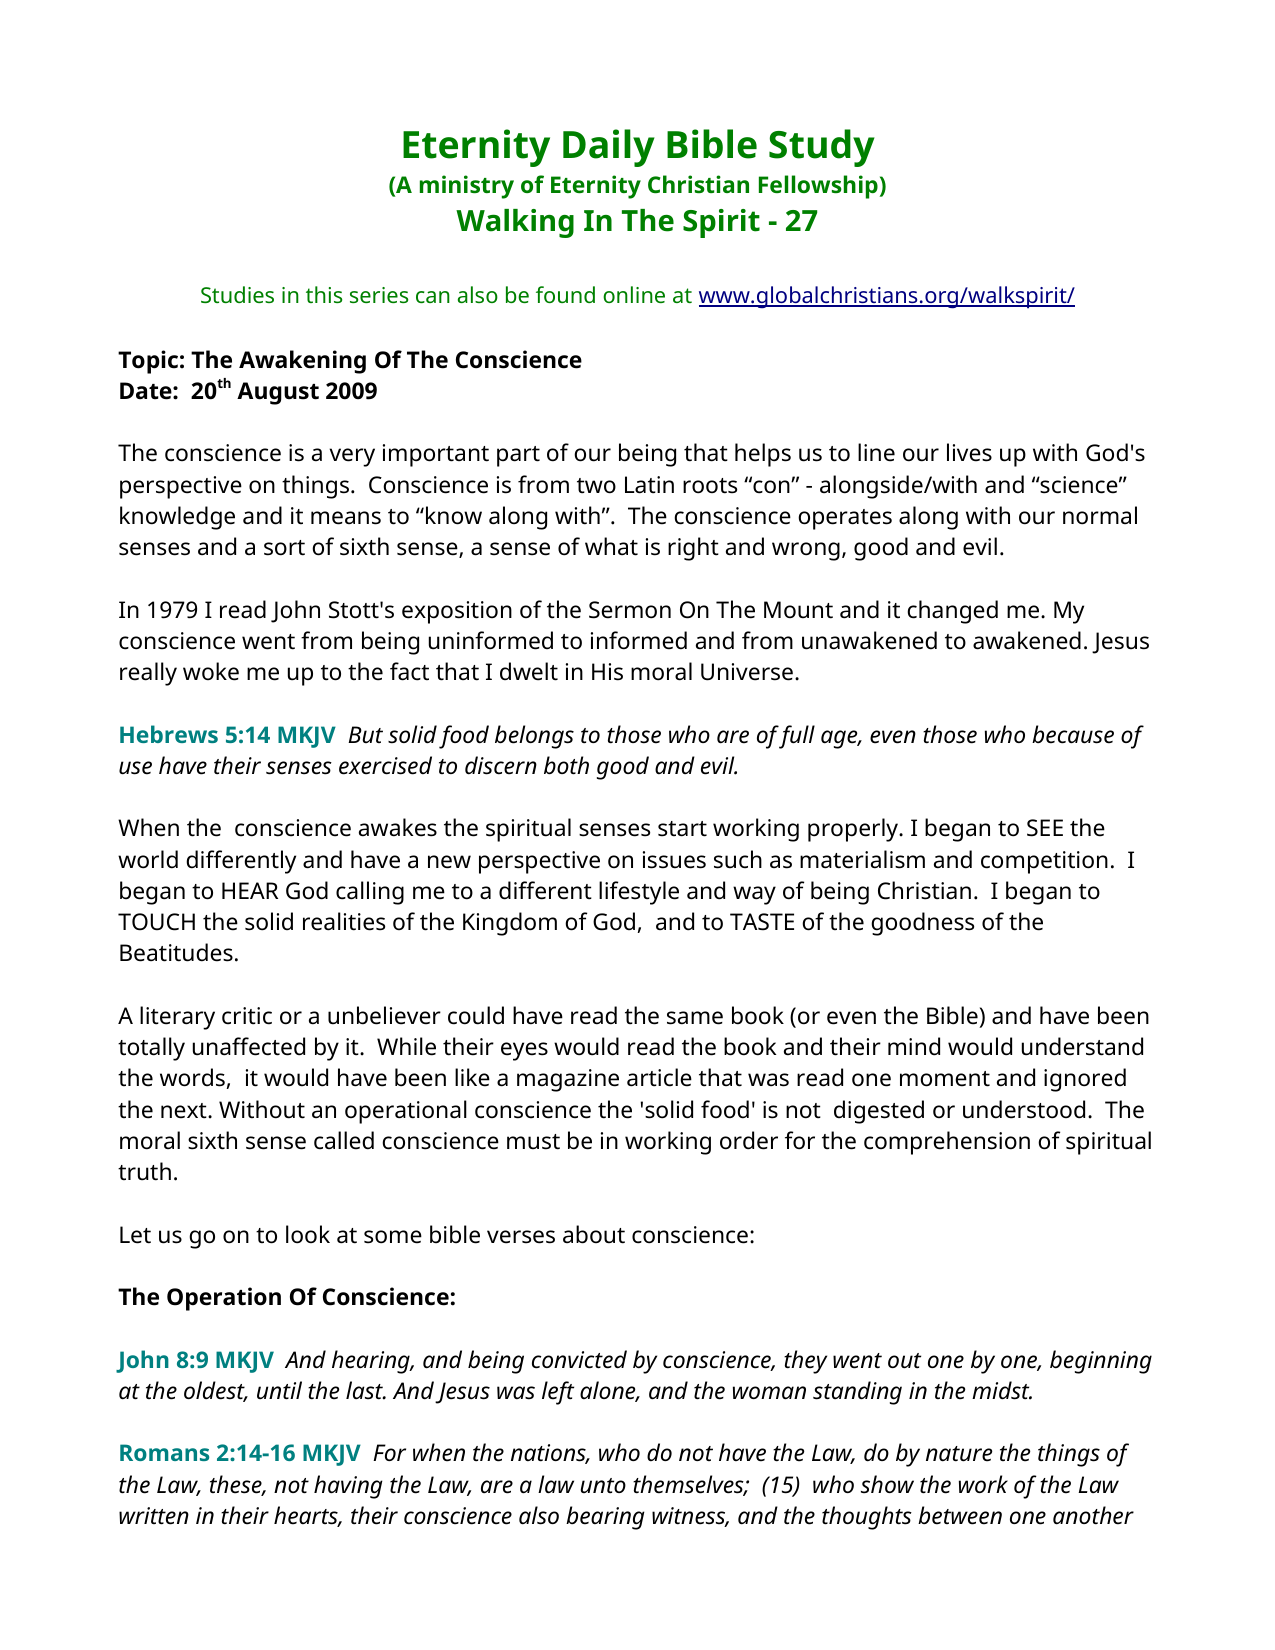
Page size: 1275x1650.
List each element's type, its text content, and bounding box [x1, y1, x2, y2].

text Date: 20th August 2009 [118, 375, 1157, 406]
text Walking In The Spirit - 27 [118, 200, 1157, 240]
text The Operation Of Conscience: [118, 1281, 1157, 1312]
text Eternity Daily Bible Study (A ministry of Eternity Christian Fellowship) [118, 118, 1157, 200]
text Romans 2:14-16 MKJV For when the nations, who do not have the Law, do by nature the things of the Law, these, not having the Law, are a law unto themselves; (15) who show the work of the Law written in their hearts, their conscience also bearing witness, and the thoughts between one another [118, 1437, 1157, 1531]
text John 8:9 MKJV And hearing, and being convicted by conscience, they went out one by one, beginning at the oldest, until the last. And Jesus was left alone, and the woman standing in the midst. [118, 1344, 1157, 1406]
text Let us go on to look at some bible verses about conscience: [118, 1219, 1157, 1250]
text The conscience is a very important part of our being that helps us to line our lives up with God's perspective on things. Conscience is from two Latin roots “con” - alongside/with and “science” knowledge and it means to “know along with”. The conscience operates along with our normal senses and a sort of sixth sense, a sense of what is right and wrong, good and evil. [118, 437, 1157, 562]
text Studies in this series can also be found online at www.globalchristians.org/walkspirit/ [118, 280, 1157, 309]
text A literary critic or a unbeliever could have read the same book (or even the Bible) and have been totally unaffected by it. While their eyes would read the book and their mind would understand the words, it would have been like a magazine article that was read one moment and ignored the next. Without an operational conscience the 'solid food' is not digested or understood. The moral sixth sense called conscience must be in working order for the comprehension of spiritual truth. [118, 1000, 1157, 1187]
text When the conscience awakes the spiritual senses start working properly. I began to SEE the world differently and have a new perspective on issues such as materialism and competition. I began to HEAR God calling me to a different lifestyle and way of being Christian. I began to TOUCH the solid realities of the Kingdom of God, and to TASTE of the goodness of the Beatitudes. [118, 812, 1157, 969]
text In 1979 I read John Stott's exposition of the Sermon On The Mount and it changed me. My conscience went from being uninformed to informed and from unawakened to awakened. Jesus really woke me up to the fact that I dwelt in His moral Universe. [118, 594, 1157, 687]
text Hebrews 5:14 MKJV But solid food belongs to those who are of full age, even those who because of use have their senses exercised to discern both good and evil. [118, 719, 1157, 781]
text Topic: The Awakening Of The Conscience [118, 344, 1157, 375]
